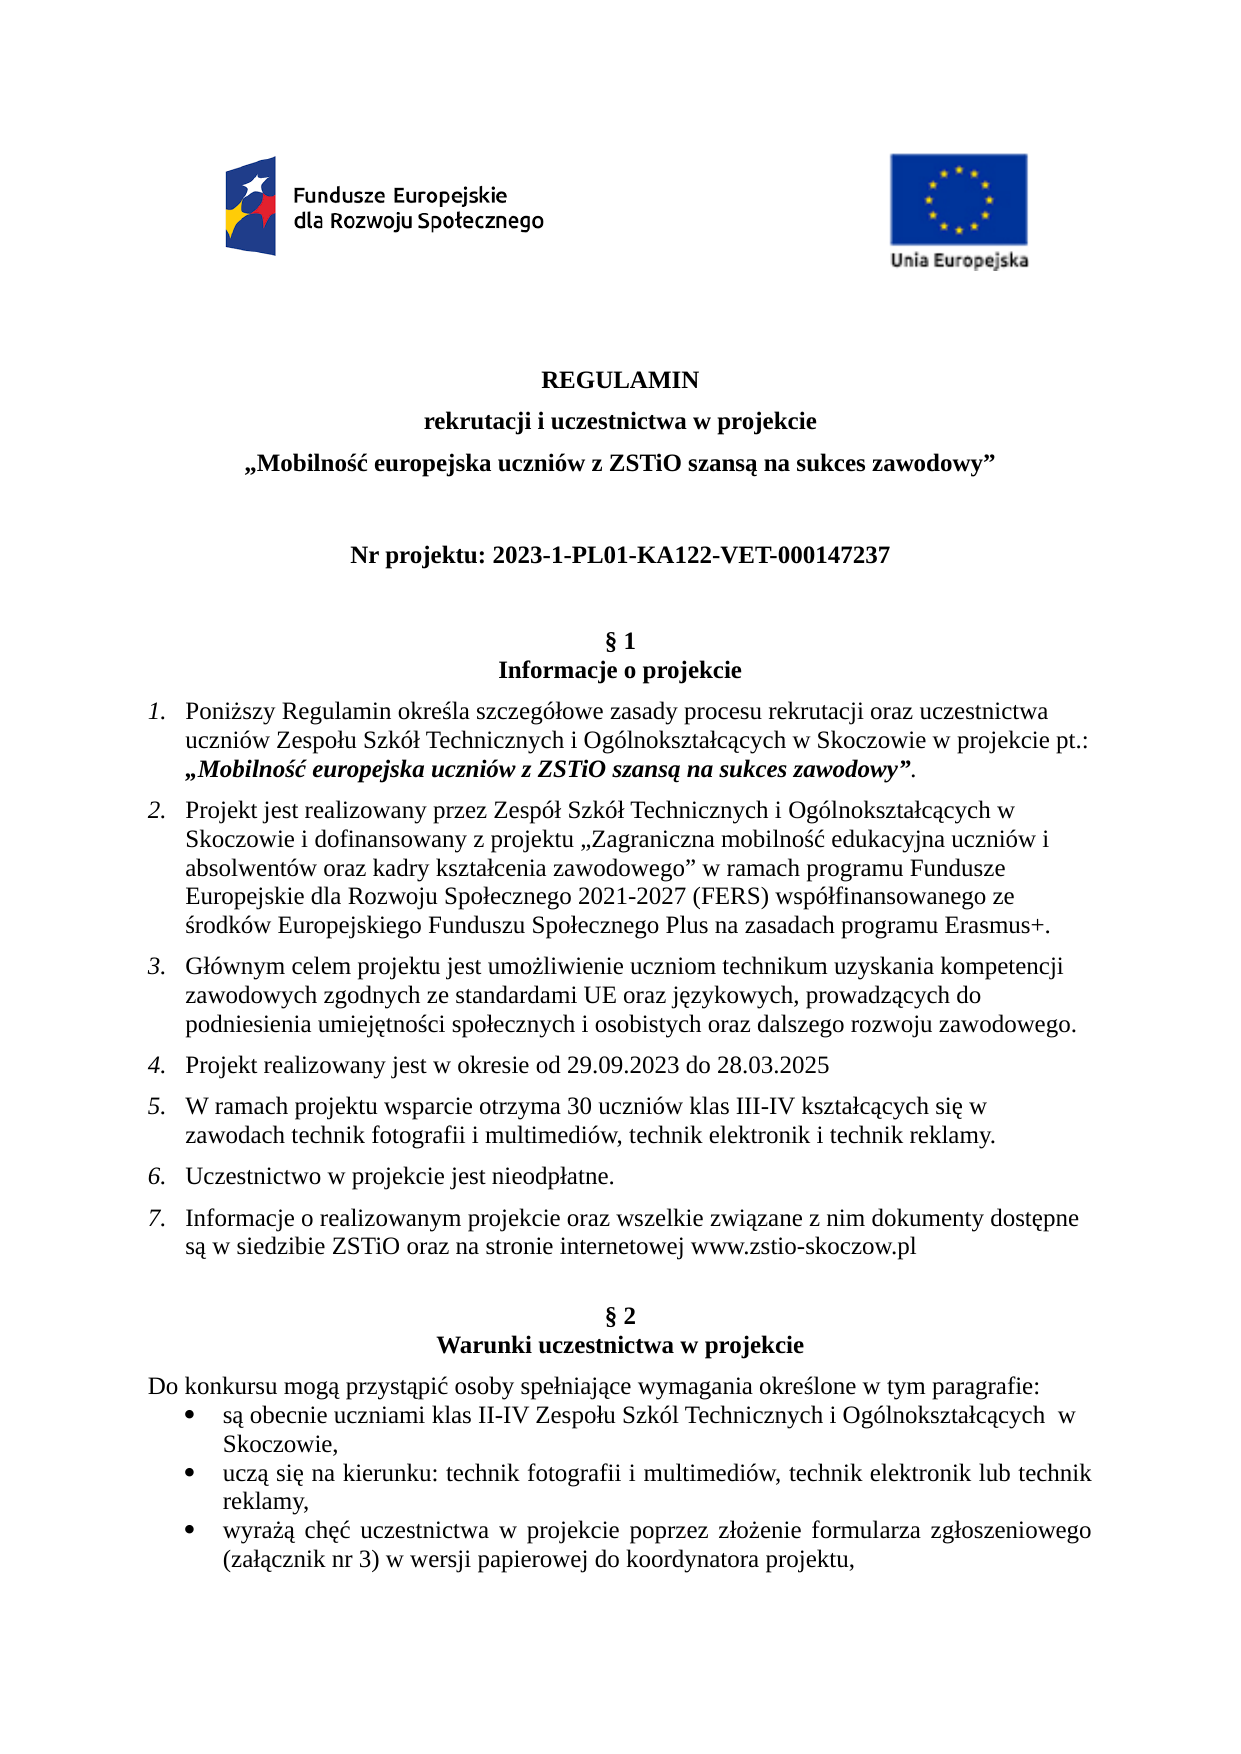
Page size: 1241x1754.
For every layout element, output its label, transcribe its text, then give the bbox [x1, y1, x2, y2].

list Informacje o realizowanym projekcie oraz wszelkie związane z nim dokumenty dostępne są w siedzibie ZSTiO oraz na stronie internetowej www.zstio-skoczow.pl [148, 1203, 1093, 1260]
list Projekt jest realizowany przez Zespół Szkół Technicznych i Ogólnokształcących w Skoczowie i dofinansowany z projektu „Zagraniczna mobilność edukacyjna uczniów i absolwentów oraz kadry kształcenia zawodowego” w ramach programu Fundusze Europejskie dla Rozwoju Społecznego 2021-2027 (FERS) współfinansowanego ze środków Europejskiego Funduszu Społecznego Plus na zasadach programu Erasmus+. [148, 795, 1093, 939]
list Poniższy Regulamin określa szczegółowe zasady procesu rekrutacji oraz uczestnictwa uczniów Zespołu Szkół Technicznych i Ogólnokształcących w Skoczowie w projekcie pt.: „Mobilność europejska uczniów z ZSTiO szansą na sukces zawodowy”. [148, 696, 1093, 783]
text Informacje o projekcie [148, 655, 1093, 684]
text Nr projektu: 2023-1-PL01-KA122-VET-000147237 [148, 540, 1093, 569]
text § 2 [148, 1301, 1093, 1330]
list Projekt realizowany jest w okresie od 29.09.2023 do 28.03.2025 [148, 1050, 1093, 1079]
text „Mobilność europejska uczniów z ZSTiO szansą na sukces zawodowy” [148, 448, 1093, 476]
text Do konkursu mogą przystąpić osoby spełniające wymagania określone w tym paragrafie: [148, 1371, 1093, 1400]
list wyrażą chęć uczestnictwa w projekcie poprzez złożenie formularza zgłoszeniowego (załącznik nr 3) w wersji papierowej do koordynatora projektu, [185, 1515, 1093, 1573]
list Głównym celem projektu jest umożliwienie uczniom technikum uzyskania kompetencji zawodowych zgodnych ze standardami UE oraz językowych, prowadzących do podniesienia umiejętności społecznych i osobistych oraz dalszego rozwoju zawodowego. [148, 951, 1093, 1038]
text Warunki uczestnictwa w projekcie [148, 1330, 1093, 1359]
text rekrutacji i uczestnictwa w projekcie [148, 406, 1093, 435]
text REGULAMIN [148, 365, 1093, 394]
list W ramach projektu wsparcie otrzyma 30 uczniów klas III-IV kształcących się w zawodach technik fotografii i multimediów, technik elektronik i technik reklamy. [148, 1091, 1093, 1149]
list uczą się na kierunku: technik fotografii i multimediów, technik elektronik lub technik reklamy, [185, 1458, 1093, 1515]
text § 1 [148, 626, 1093, 655]
list są obecnie uczniami klas II-IV Zespołu Szkól Technicznych i Ogólnokształcących w Skoczowie, [185, 1400, 1093, 1458]
list Uczestnictwo w projekcie jest nieodpłatne. [148, 1161, 1093, 1190]
